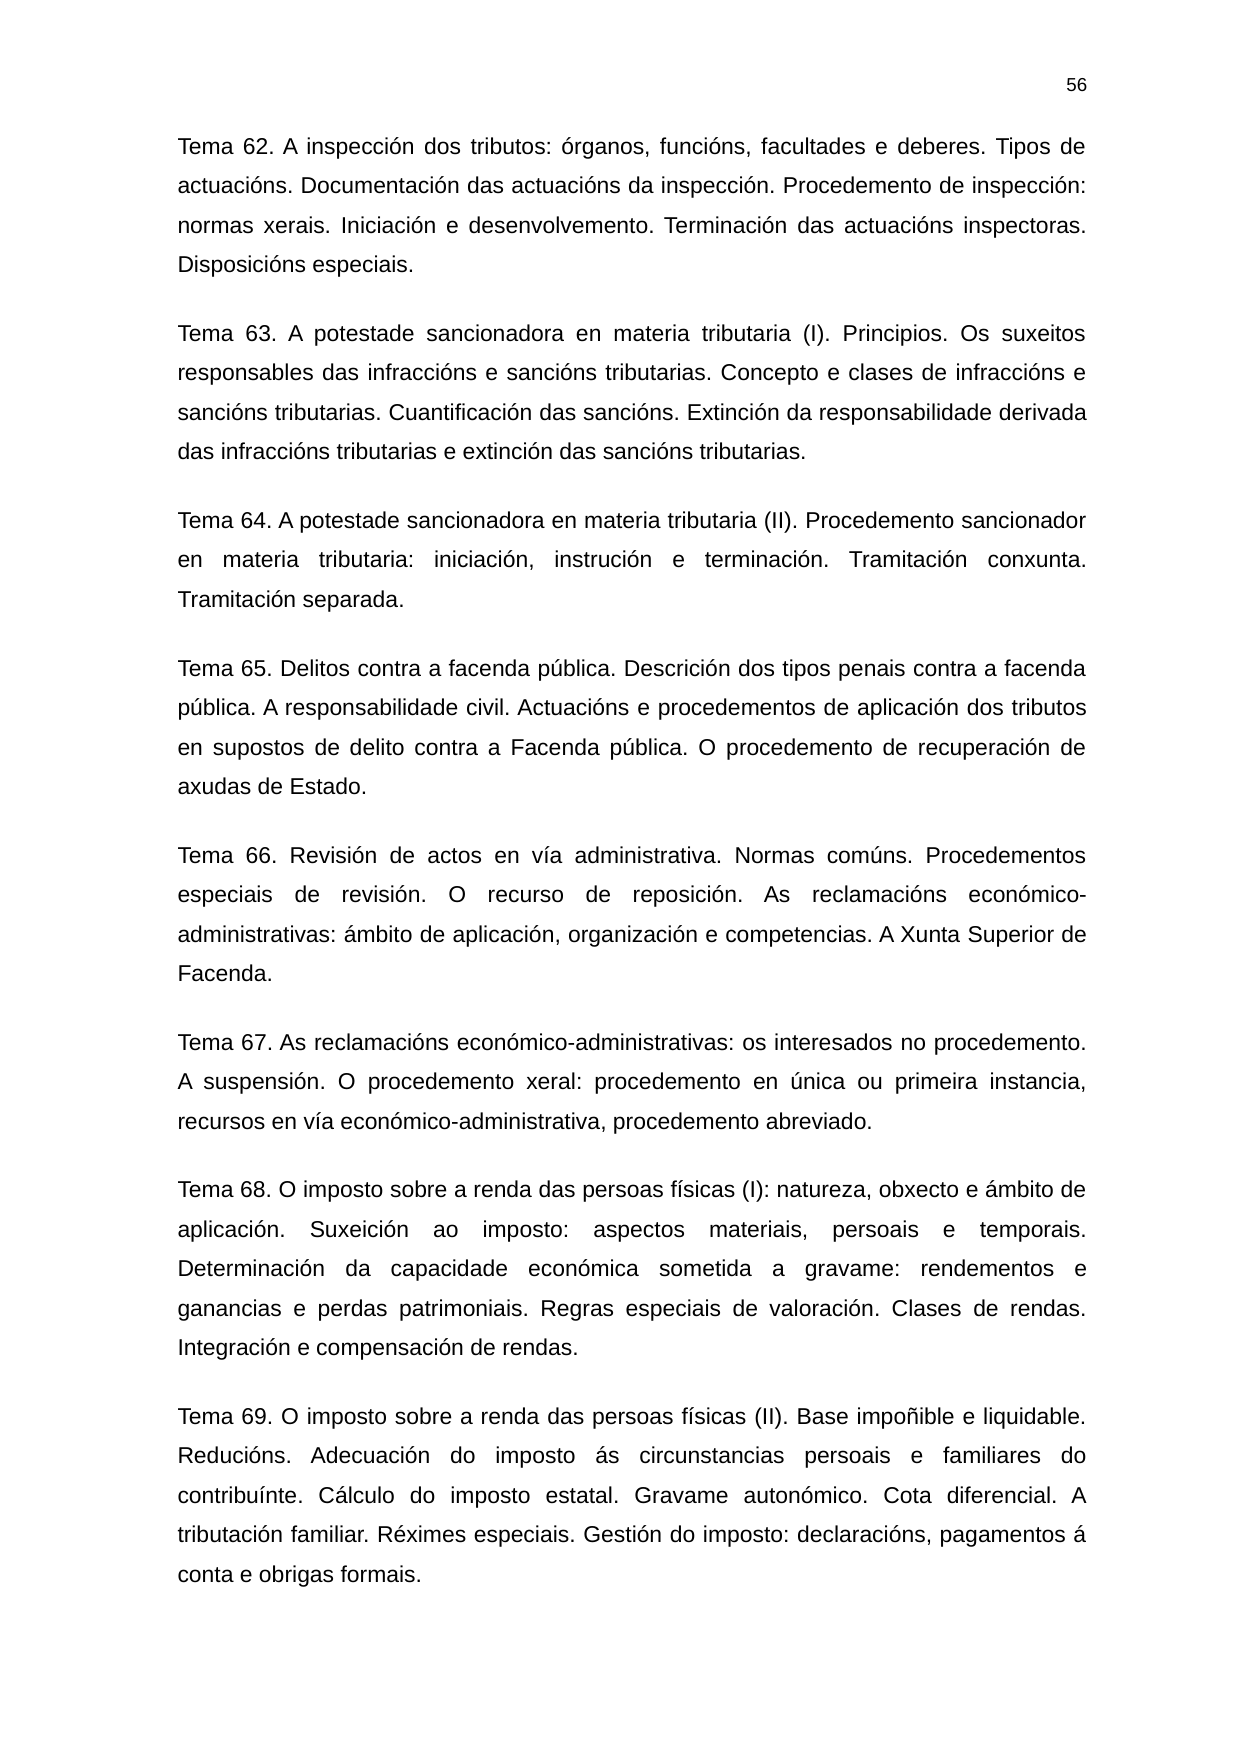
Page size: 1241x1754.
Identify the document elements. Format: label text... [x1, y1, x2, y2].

text Tema 62. A inspección dos tributos: órganos, funcións, facultades e deberes. Tipos de actuacións. Documentación das actuacións da inspección. Procedemento de inspección: normas xerais. Iniciación e desenvolvemento. Terminación das actuacións inspectoras. Disposicións especiais. [177, 133, 1087, 277]
text Tema 69. O imposto sobre a renda das persoas físicas (II). Base impoñible e liquidable. Reducións. Adecuación do imposto ás circunstancias persoais e familiares do contribuínte. Cálculo do imposto estatal. Gravame autonómico. Cota diferencial. A tributación familiar. Réximes especiais. Gestión do imposto: declaracións, pagamentos á conta e obrigas formais. [177, 1403, 1087, 1587]
text Tema 64. A potestade sancionadora en materia tributaria (II). Procedemento sancionador en materia tributaria: iniciación, instrución e terminación. Tramitación conxunta. Tramitación separada. [177, 507, 1087, 612]
text Tema 67. As reclamacións económico-administrativas: os interesados no procedemento. A suspensión. O procedemento xeral: procedemento en única ou primeira instancia, recursos en vía económico-administrativa, procedemento abreviado. [177, 1029, 1087, 1134]
text Tema 68. O imposto sobre a renda das persoas físicas (I): natureza, obxecto e ámbito de aplicación. Suxeición ao imposto: aspectos materiais, persoais e temporais. Determinación da capacidade económica sometida a gravame: rendementos e ganancias e perdas patrimoniais. Regras especiais de valoración. Clases de rendas. Integración e compensación de rendas. [177, 1176, 1087, 1361]
text Tema 63. A potestade sancionadora en materia tributaria (I). Principios. Os suxeitos responsables das infraccións e sancións tributarias. Concepto e clases de infraccións e sancións tributarias. Cuantificación das sancións. Extinción da responsabilidade derivada das infraccións tributarias e extinción das sancións tributarias. [177, 320, 1087, 464]
text Tema 66. Revisión de actos en vía administrativa. Normas comúns. Procedementos especiais de revisión. O recurso de reposición. As reclamacións económico-administrativas: ámbito de aplicación, organización e competencias. A Xunta Superior de Facenda. [177, 842, 1087, 986]
text Tema 65. Delitos contra a facenda pública. Descrición dos tipos penais contra a facenda pública. A responsabilidade civil. Actuacións e procedementos de aplicación dos tributos en supostos de delito contra a Facenda pública. O procedemento de recuperación de axudas de Estado. [177, 654, 1087, 799]
